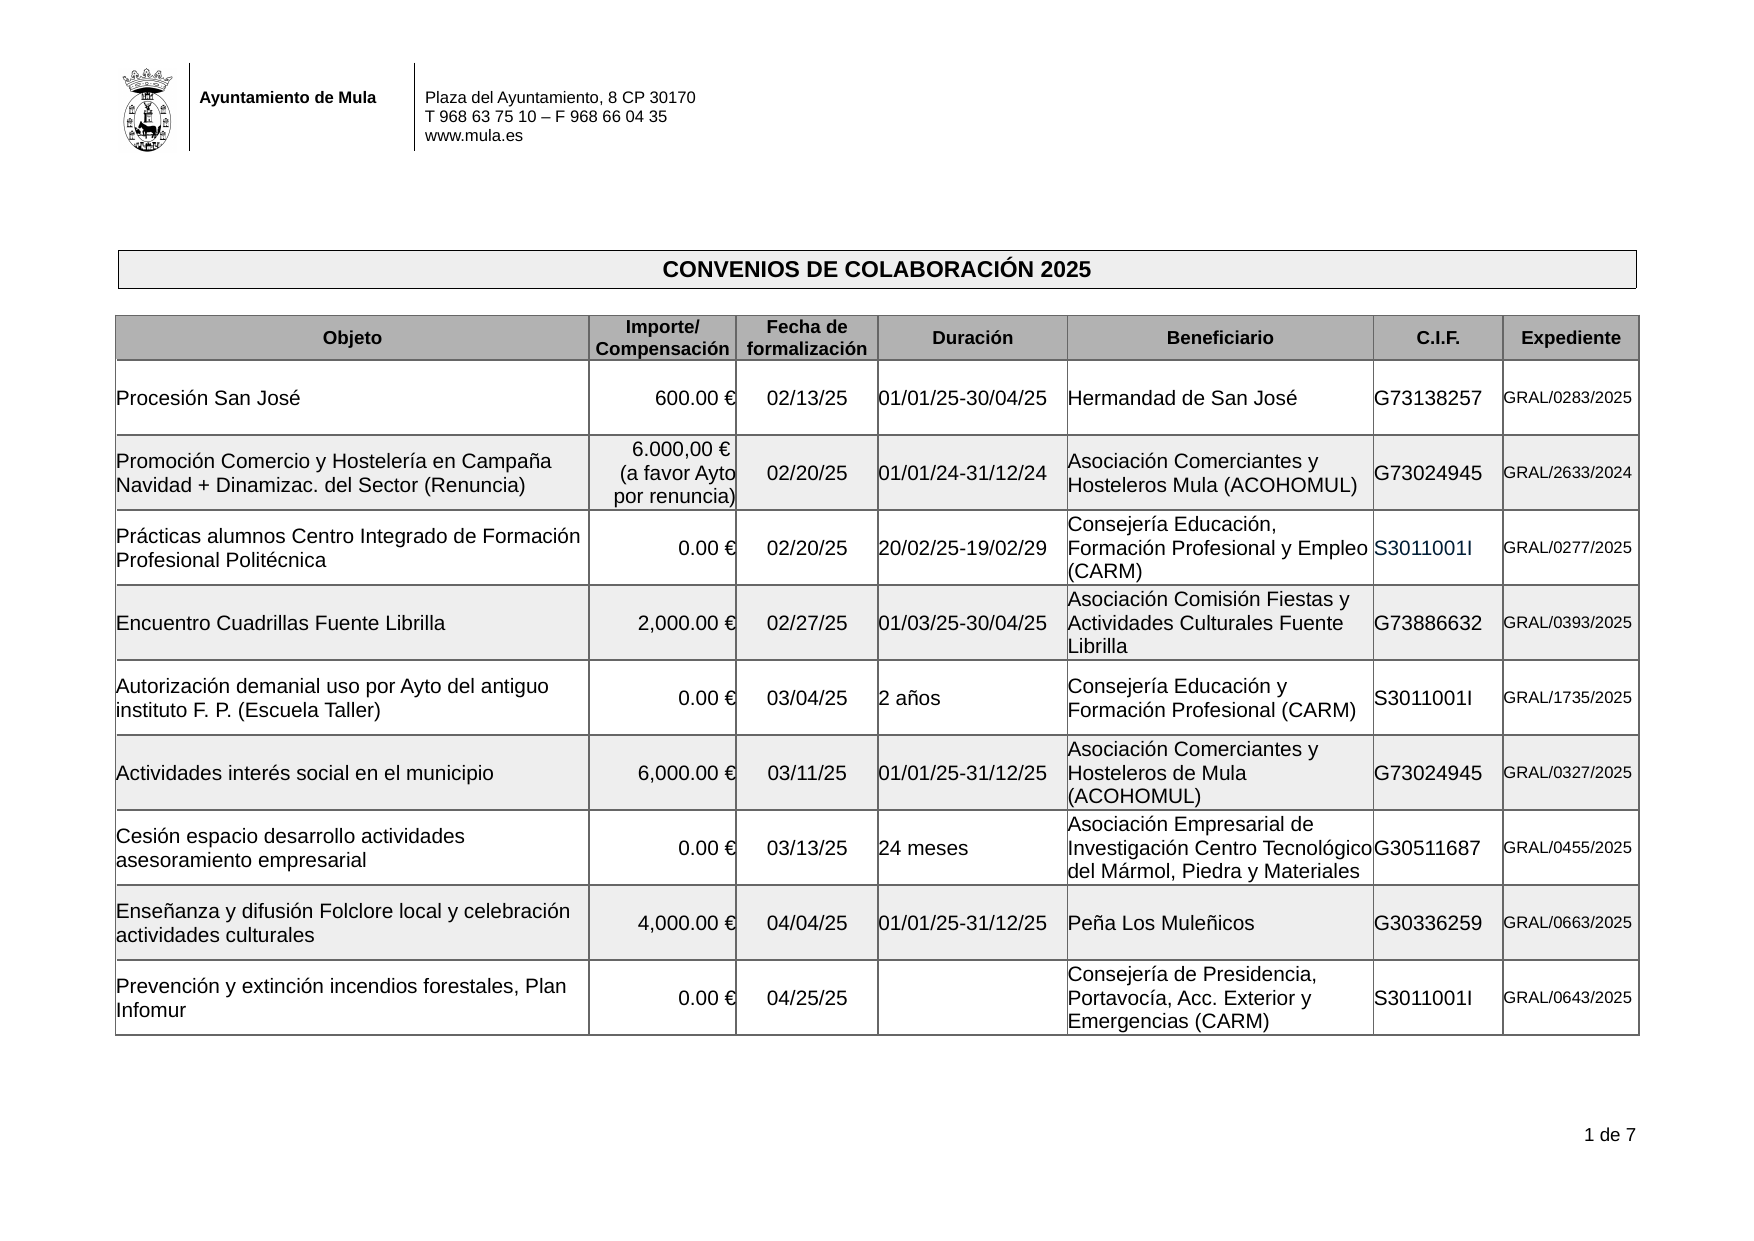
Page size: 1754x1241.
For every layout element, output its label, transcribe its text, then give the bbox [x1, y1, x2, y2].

table_header Beneficiario [1068, 316, 1373, 359]
table_cell Peña Los Muleñicos [1068, 886, 1373, 959]
table_cell GRAL/0663/2025 [1504, 886, 1638, 959]
table_header CONVENIOS DE COLABORACIÓN 2025 [119, 251, 1636, 288]
table_cell 01/01/25-31/12/25 [879, 886, 1067, 959]
table_cell [879, 961, 1067, 1034]
table_cell 01/01/25-31/12/25 [879, 736, 1067, 809]
table_cell Promoción Comercio y Hostelería en Campaña Navidad + Dinamizac. del Sector (Renuncia) [116, 435, 588, 509]
table_cell 13/03/25 [737, 811, 877, 884]
table_cell G73138257 [1374, 361, 1502, 434]
table_cell Cesión espacio desarrollo actividades asesoramiento empresarial [116, 810, 588, 884]
table_cell 20/02/25 [737, 436, 877, 509]
table_cell 0,00 € [590, 661, 735, 734]
table_cell 01/03/25-30/04/25 [879, 586, 1067, 659]
table_header Duración [879, 316, 1067, 359]
table_cell Consejería Educación, Formación Profesional y Empleo (CARM) [1068, 511, 1373, 584]
table_cell 600,00 € [590, 361, 735, 434]
table_cell Autorización demanial uso por Ayto del antiguo instituto F. P. (Escuela Taller) [116, 660, 588, 734]
table_cell GRAL/0327/2025 [1504, 736, 1638, 809]
table_cell Actividades interés social en el municipio [116, 735, 588, 809]
table_cell Procesión San José [116, 360, 588, 434]
table_header Objeto [116, 316, 588, 359]
table_cell 27/02/25 [737, 586, 877, 659]
table_cell G30511687 [1374, 811, 1502, 884]
table_cell Hermandad de San José [1068, 361, 1373, 434]
table_cell 20/02/25-19/02/29 [879, 511, 1067, 584]
table_header Importe/Compensación [590, 316, 735, 359]
table_cell 01/01/25-30/04/25 [879, 361, 1067, 434]
table_cell 25/04/25 [737, 961, 877, 1034]
table_cell 04/04/25 [737, 886, 877, 959]
table_cell Asociación Comisión Fiestas y Actividades Culturales Fuente Librilla [1068, 586, 1373, 659]
table_cell 0,00 € [590, 511, 735, 584]
table_cell GRAL/0277/2025 [1504, 511, 1638, 584]
table_cell Enseñanza y difusión Folclore local y celebración actividades culturales [116, 885, 588, 959]
table_cell Prácticas alumnos Centro Integrado de Formación Profesional Politécnica [116, 510, 588, 584]
table_cell S3011001I [1374, 661, 1502, 734]
table_cell GRAL/0455/2025 [1504, 811, 1638, 884]
table_cell G30336259 [1374, 886, 1502, 959]
table_cell 2 años [879, 661, 1067, 734]
table_cell 01/01/24-31/12/24 [879, 436, 1067, 509]
table_cell Asociación Comerciantes y Hosteleros de Mula (ACOHOMUL) [1068, 736, 1373, 809]
picture [117, 68, 177, 153]
table_cell 20/02/25 [737, 511, 877, 584]
table_cell 13/02/25 [737, 361, 877, 434]
table_cell GRAL/2633/2024 [1504, 436, 1638, 509]
table_cell 4.000,00 € [590, 886, 735, 959]
table_cell Consejería Educación y Formación Profesional (CARM) [1068, 661, 1373, 734]
table_cell Asociación Comerciantes y Hosteleros Mula (ACOHOMUL) [1068, 436, 1373, 509]
table_cell GRAL/0283/2025 [1504, 361, 1638, 434]
table_header Fecha de formalización [737, 316, 877, 359]
table_cell G73024945 [1374, 736, 1502, 809]
table_cell S3011001I [1374, 511, 1502, 584]
table_cell Prevención y extinción incendios forestales, Plan Infomur [116, 960, 588, 1034]
table_cell 6.000,00 € [590, 736, 735, 809]
table_cell 04/03/25 [737, 661, 877, 734]
table_cell Consejería de Presidencia, Portavocía, Acc. Exterior y Emergencias (CARM) [1068, 961, 1373, 1034]
table_cell 24 meses [879, 811, 1067, 884]
table_cell 6.000,00 € (a favor Ayto por renuncia) [590, 436, 735, 509]
table_header Expediente [1504, 316, 1638, 359]
table_cell Asociación Empresarial de Investigación Centro Tecnológico del Mármol, Piedra y Materiales [1068, 811, 1373, 884]
table_cell GRAL/0393/2025 [1504, 586, 1638, 659]
table_cell 0,00 € [590, 961, 735, 1034]
table_cell 0,00 € [590, 811, 735, 884]
table_cell 11/03/25 [737, 736, 877, 809]
table_cell GRAL/0643/2025 [1504, 961, 1638, 1034]
table_header C.I.F. [1374, 316, 1502, 359]
table_cell GRAL/1735/2025 [1504, 661, 1638, 734]
table_cell 2.000,00 € [590, 586, 735, 659]
table_cell S3011001I [1374, 961, 1502, 1034]
table_cell G73886632 [1374, 586, 1502, 659]
table_cell G73024945 [1374, 436, 1502, 509]
table_cell Encuentro Cuadrillas Fuente Librilla [116, 585, 588, 659]
